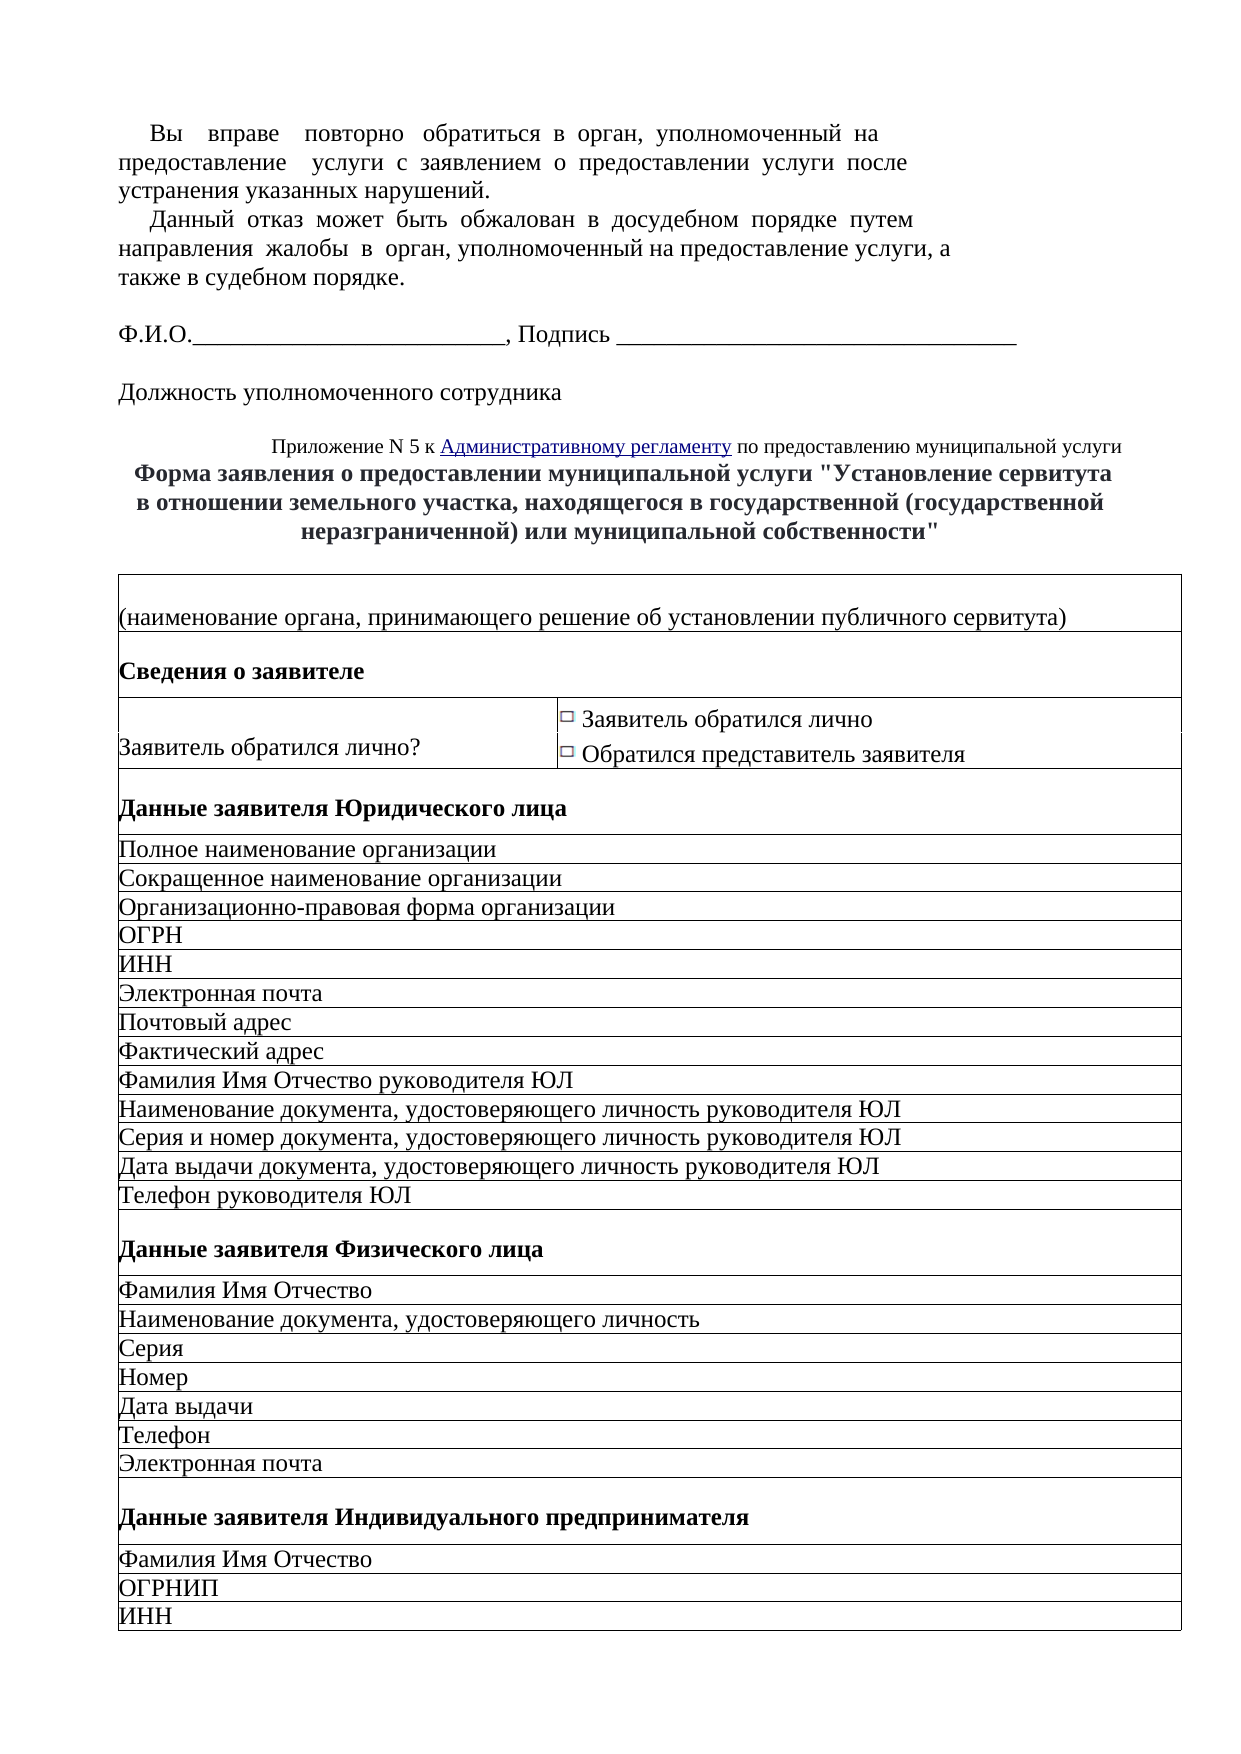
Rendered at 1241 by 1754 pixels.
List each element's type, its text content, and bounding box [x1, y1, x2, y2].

text направления жалобы в орган, уполномоченный на предоставление услуги, а [118, 233, 1122, 262]
table_cell (наименование органа, принимающего решение об установлении публичного сервитута) [119, 602, 1181, 631]
table_cell Телефон [119, 1421, 1181, 1448]
table_cell Фамилия Имя Отчество [119, 1545, 1181, 1573]
table_cell [119, 698, 557, 732]
table_header [119, 575, 1181, 602]
table_cell Наименование документа, удостоверяющего личность руководителя ЮЛ [119, 1095, 1181, 1122]
table_cell Данные заявителя Юридического лица [119, 769, 1181, 834]
table_cell Серия [119, 1334, 1181, 1362]
text Данный отказ может быть обжалован в досудебном порядке путем [118, 204, 1122, 233]
text Вы вправе повторно обратиться в орган, уполномоченный на [118, 118, 1122, 147]
table_cell Наименование документа, удостоверяющего личность [119, 1305, 1181, 1333]
table_cell Электронная почта [119, 1449, 1181, 1477]
table_cell Заявитель обратился лично? [119, 733, 557, 768]
table_cell Электронная почта [119, 979, 1181, 1007]
table_cell Телефон руководителя ЮЛ [119, 1181, 1181, 1209]
text Форма заявления о предоставлении муниципальной услуги "Установление сервитута в отношении земельного участка, находящегося в государственной (государственной неразграниченной) или муниципальной собственности" [118, 458, 1122, 545]
table_cell Данные заявителя Индивидуального предпринимателя [119, 1478, 1181, 1544]
table_cell Номер [119, 1363, 1181, 1391]
table_cell ИНН [119, 950, 1181, 978]
table_cell Сведения о заявителе [119, 632, 1181, 697]
table_cell Сокращенное наименование организации [119, 864, 1181, 891]
picture [558, 732, 576, 762]
table_cell Дата выдачи [119, 1392, 1181, 1420]
table_cell ОГРНИП [119, 1574, 1181, 1601]
table_cell Фамилия Имя Отчество [119, 1276, 1181, 1304]
table_cell Серия и номер документа, удостоверяющего личность руководителя ЮЛ [119, 1123, 1181, 1151]
text также в судебном порядке. [118, 262, 1122, 291]
table_cell Заявитель обратился лично [558, 698, 1181, 732]
table_cell Фамилия Имя Отчество руководителя ЮЛ [119, 1066, 1181, 1094]
table_cell ОГРН [119, 921, 1181, 949]
table_cell Организационно-правовая форма организации [119, 892, 1181, 920]
table_cell Полное наименование организации [119, 835, 1181, 863]
table_cell Обратился представитель заявителя [558, 733, 1181, 768]
table_cell Фактический адрес [119, 1037, 1181, 1065]
picture [558, 698, 576, 727]
table_cell Дата выдачи документа, удостоверяющего личность руководителя ЮЛ [119, 1152, 1181, 1180]
table_cell Почтовый адрес [119, 1008, 1181, 1036]
text Ф.И.О._________________________, Подпись ________________________________ [118, 319, 1122, 348]
text Должность уполномоченного сотрудника [118, 377, 1122, 406]
table_cell Данные заявителя Физического лица [119, 1210, 1181, 1275]
table_cell ИНН [119, 1602, 1181, 1630]
text устранения указанных нарушений. [118, 176, 1122, 204]
text предоставление услуги с заявлением о предоставлении услуги после [118, 147, 1122, 176]
text Приложение N 5 к Административному регламенту по предоставлению муниципальной услуги [118, 434, 1122, 458]
